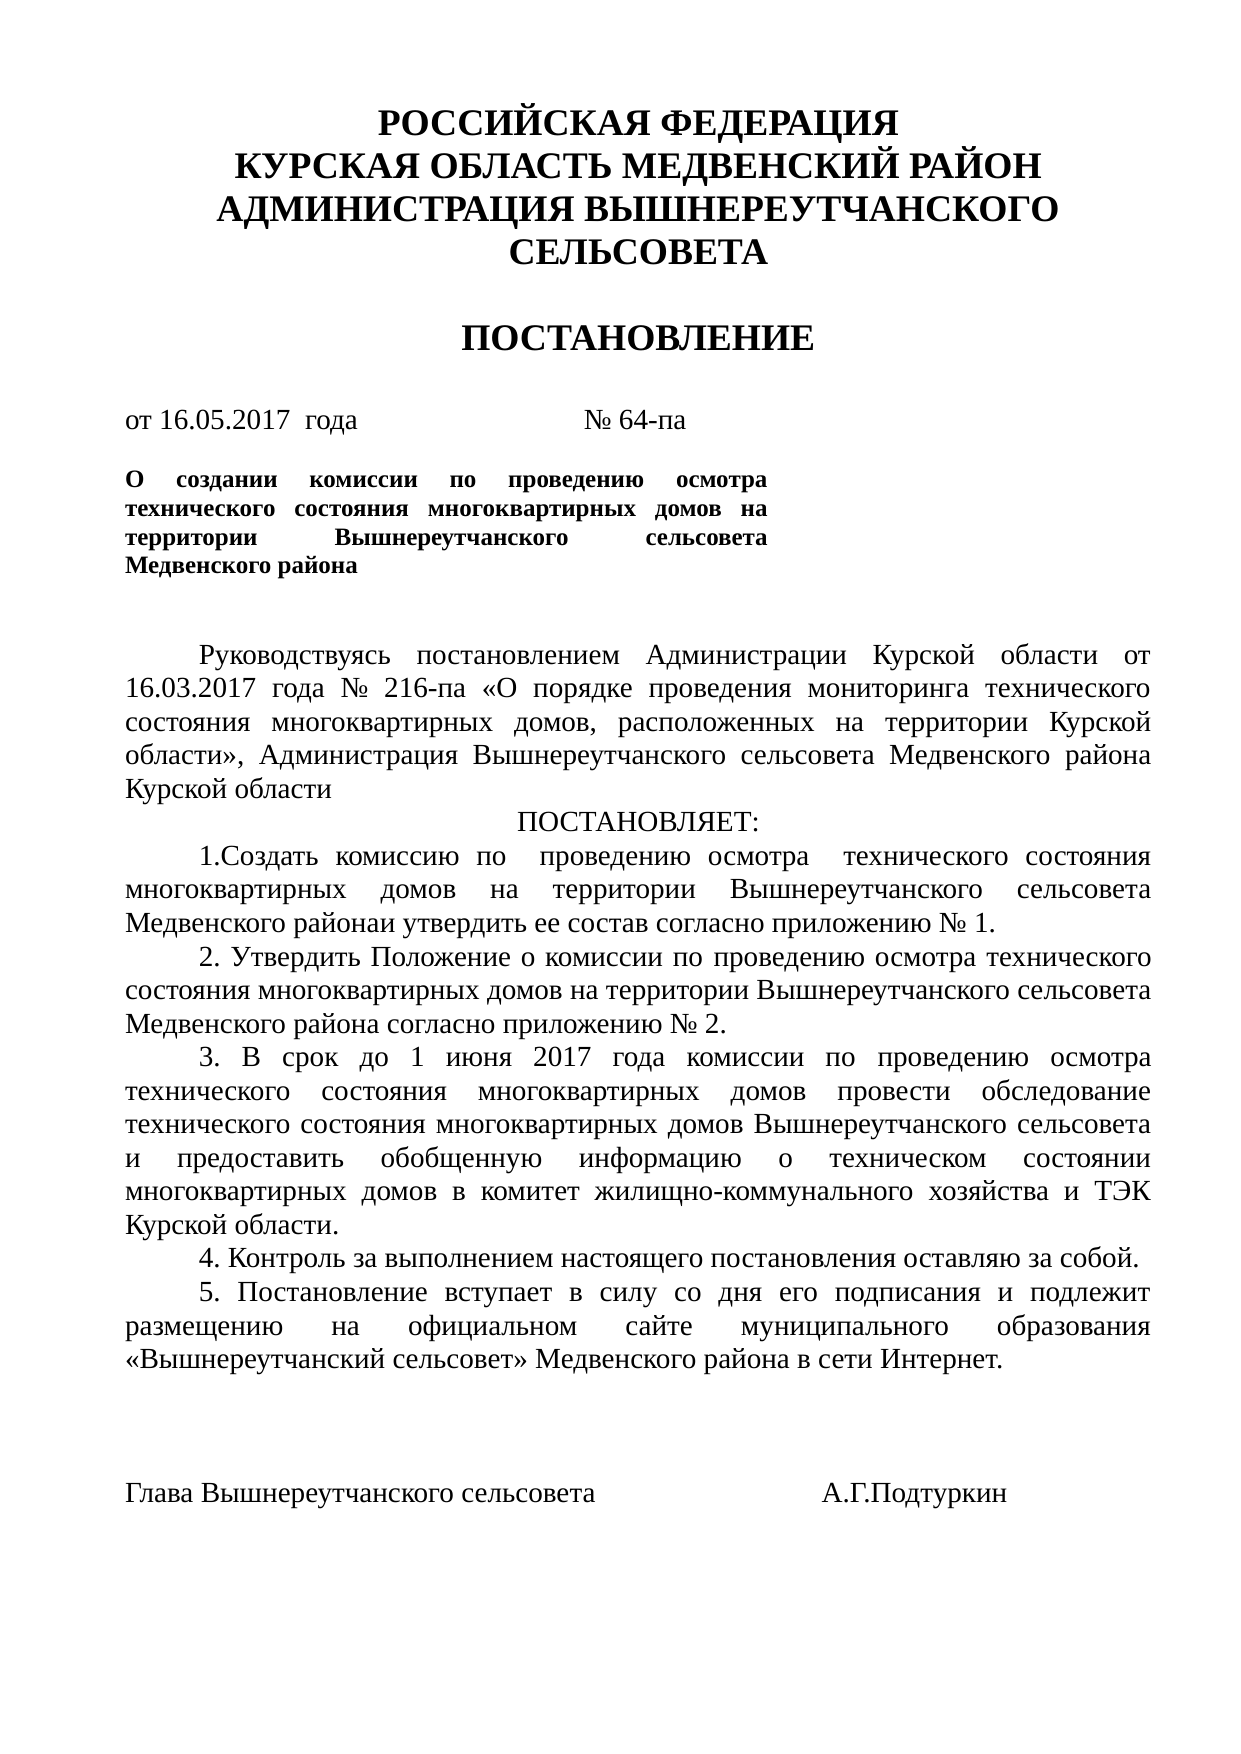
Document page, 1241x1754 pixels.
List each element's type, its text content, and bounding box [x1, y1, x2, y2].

text Руководствуясь постановлением Администрации Курской области от 16.03.2017 года № 216-па «О порядке проведения мониторинга технического состояния многоквартирных домов, расположенных на территории Курской области», Администрация Вышнереутчанского сельсовета Медвенского района Курской области [125, 637, 1152, 804]
text КУРСКАЯ ОБЛАСТЬ МЕДВЕНСКИЙ РАЙОН [125, 143, 1152, 186]
text 4. Контроль за выполнением настоящего постановления оставляю за собой. [125, 1241, 1152, 1274]
text 1.Создать комиссию по проведению осмотра технического состояния многоквартирных домов на территории Вышнереутчанского сельсовета Медвенского районаи утвердить ее состав согласно приложению № 1. [125, 838, 1152, 939]
text Глава Вышнереутчанского сельсовета А.Г.Подтуркин [125, 1475, 1152, 1509]
text 5. Постановление вступает в силу со дня его подписания и подлежит размещению на официальном сайте муниципального образования «Вышнереутчанский сельсовет» Медвенского района в сети Интернет. [125, 1274, 1152, 1375]
text РОССИЙСКАЯ ФЕДЕРАЦИЯ [125, 100, 1152, 143]
text 3. В срок до 1 июня 2017 года комиссии по проведению осмотра технического состояния многоквартирных домов провести обследование технического состояния многоквартирных домов Вышнереутчанского сельсовета и предоставить обобщенную информацию о техническом состоянии многоквартирных домов в комитет жилищно-коммунального хозяйства и ТЭК Курской области. [125, 1039, 1152, 1241]
text ПОСТАНОВЛЕНИЕ [125, 316, 1152, 359]
text 2. Утвердить Положение о комиссии по проведению осмотра технического состояния многоквартирных домов на территории Вышнереутчанского сельсовета Медвенского района согласно приложению № 2. [125, 939, 1152, 1039]
text ПОСТАНОВЛЯЕТ: [125, 804, 1152, 838]
text О создании комиссии по проведению осмотра технического состояния многоквартирных домов на территории Вышнереутчанского сельсовета Медвенского района [125, 464, 768, 579]
text от 16.05.2017 года № 64-па [125, 402, 1152, 436]
text АДМИНИСТРАЦИЯ ВЫШНЕРЕУТЧАНСКОГО СЕЛЬСОВЕТА [125, 186, 1152, 273]
